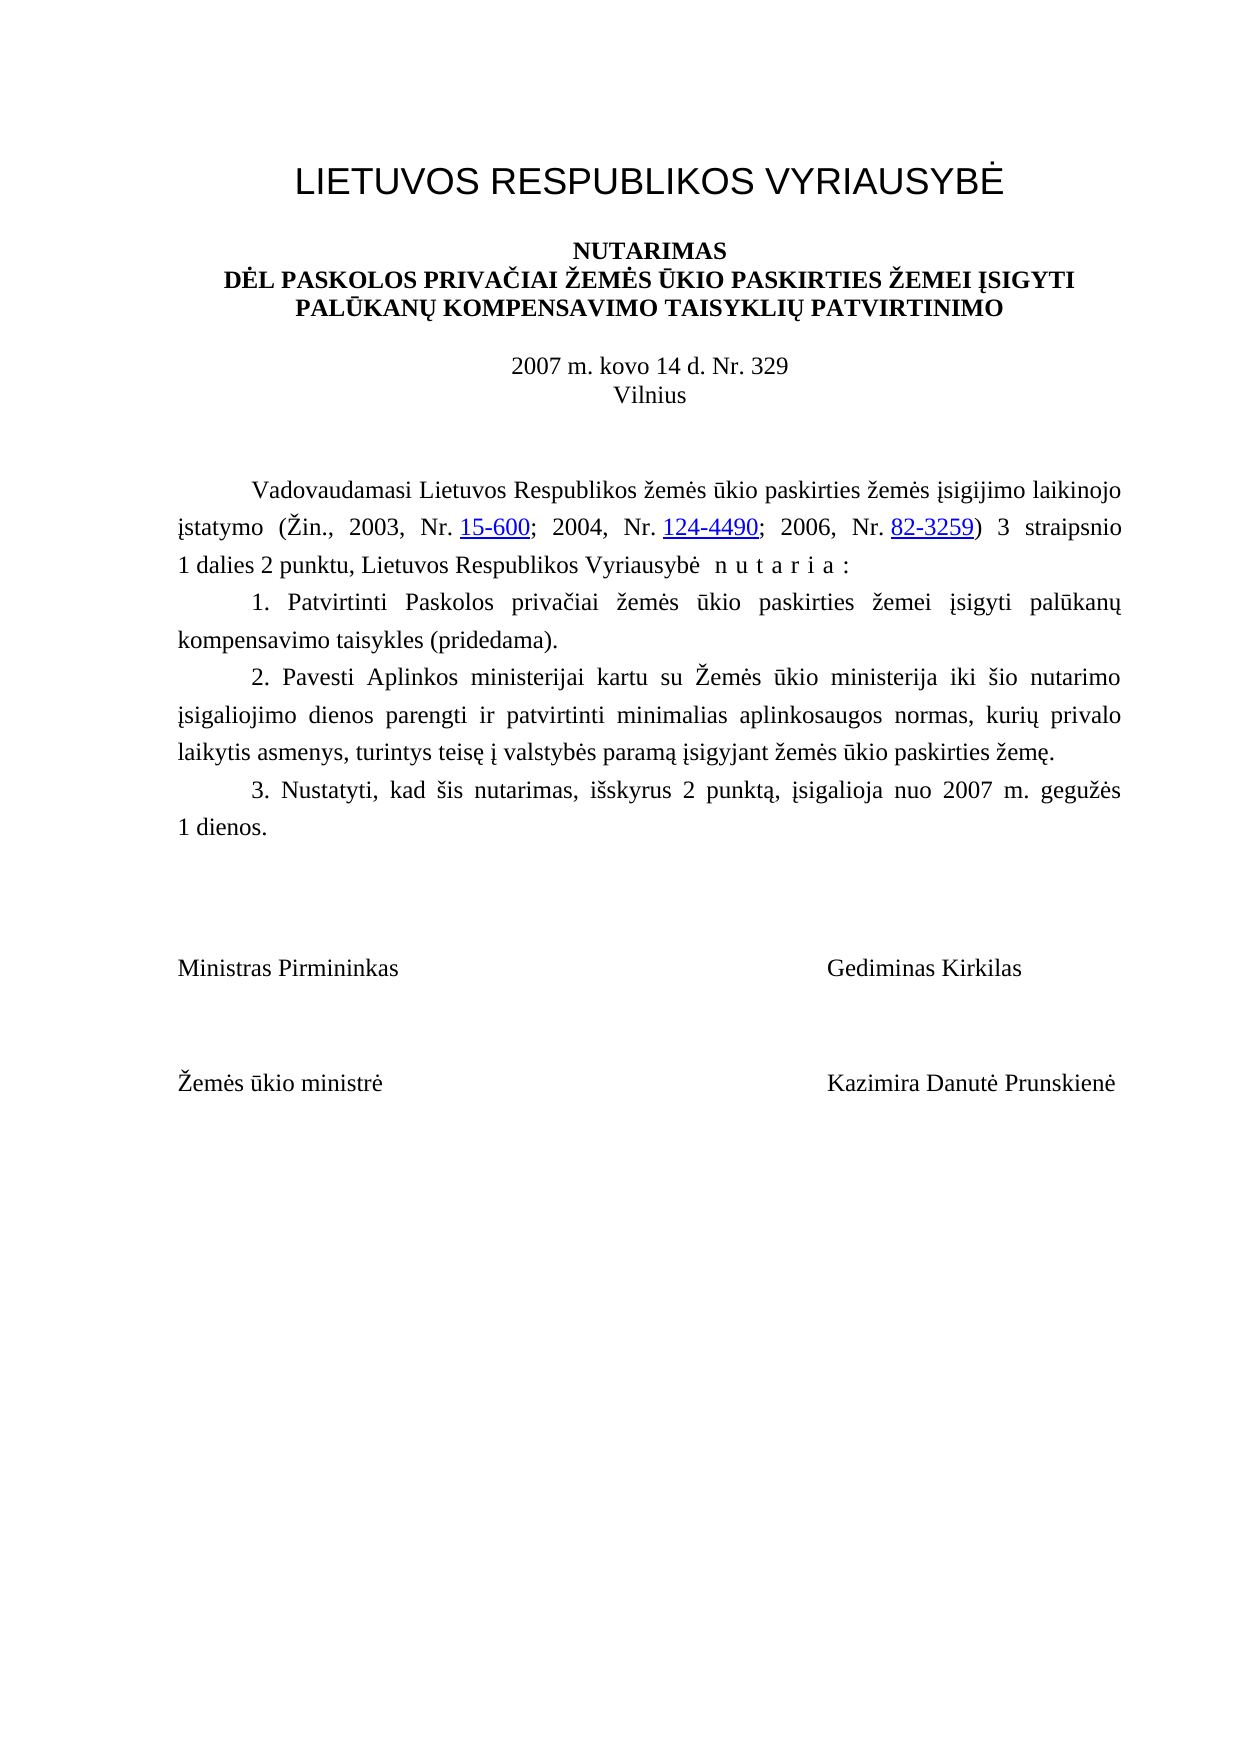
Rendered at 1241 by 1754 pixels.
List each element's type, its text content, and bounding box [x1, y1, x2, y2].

text Vadovaudamasi Lietuvos Respublikos žemės ūkio paskirties žemės įsigijimo laikinojo įstatymo (Žin., 2003, Nr. 15-600; 2004, Nr. 124-4490; 2006, Nr. 82-3259) 3 straipsnio 1 dalies 2 punktu, Lietuvos Respublikos Vyriausybė nutaria: [177, 466, 1122, 578]
text 2. Pavesti Aplinkos ministerijai kartu su Žemės ūkio ministerija iki šio nutarimo įsigaliojimo dienos parengti ir patvirtinti minimalias aplinkosaugos normas, kurių privalo laikytis asmenys, turintys teisę į valstybės paramą įsigyjant žemės ūkio paskirties žemę. [177, 653, 1122, 766]
text Lietuvos Respublikos Vyriausybė [177, 159, 1122, 202]
text nutarimas [177, 236, 1122, 265]
text 1. Patvirtinti Paskolos privačiai žemės ūkio paskirties žemei įsigyti palūkanų kompensavimo taisykles (pridedama). [177, 578, 1122, 653]
subtitle DĖL PASKOLOS PRIVAČIAI ŽEMĖS ŪKIO PASKIRTIES ŽEMEI ĮSIGYTI PALŪKANŲ KOMPENSAVIMO TAISYKLIŲ PATVIRTINIMO [177, 265, 1122, 322]
text Ministras Pirmininkas Gediminas Kirkilas [177, 953, 1122, 982]
text 3. Nustatyti, kad šis nutarimas, išskyrus 2 punktą, įsigalioja nuo 2007 m. gegužės 1 dienos. [177, 766, 1122, 841]
text Vilnius [177, 380, 1122, 408]
text 2007 m. kovo 14 d. Nr. 329 [177, 351, 1122, 380]
text Žemės ūkio ministrė Kazimira Danutė Prunskienė [177, 1068, 1122, 1097]
